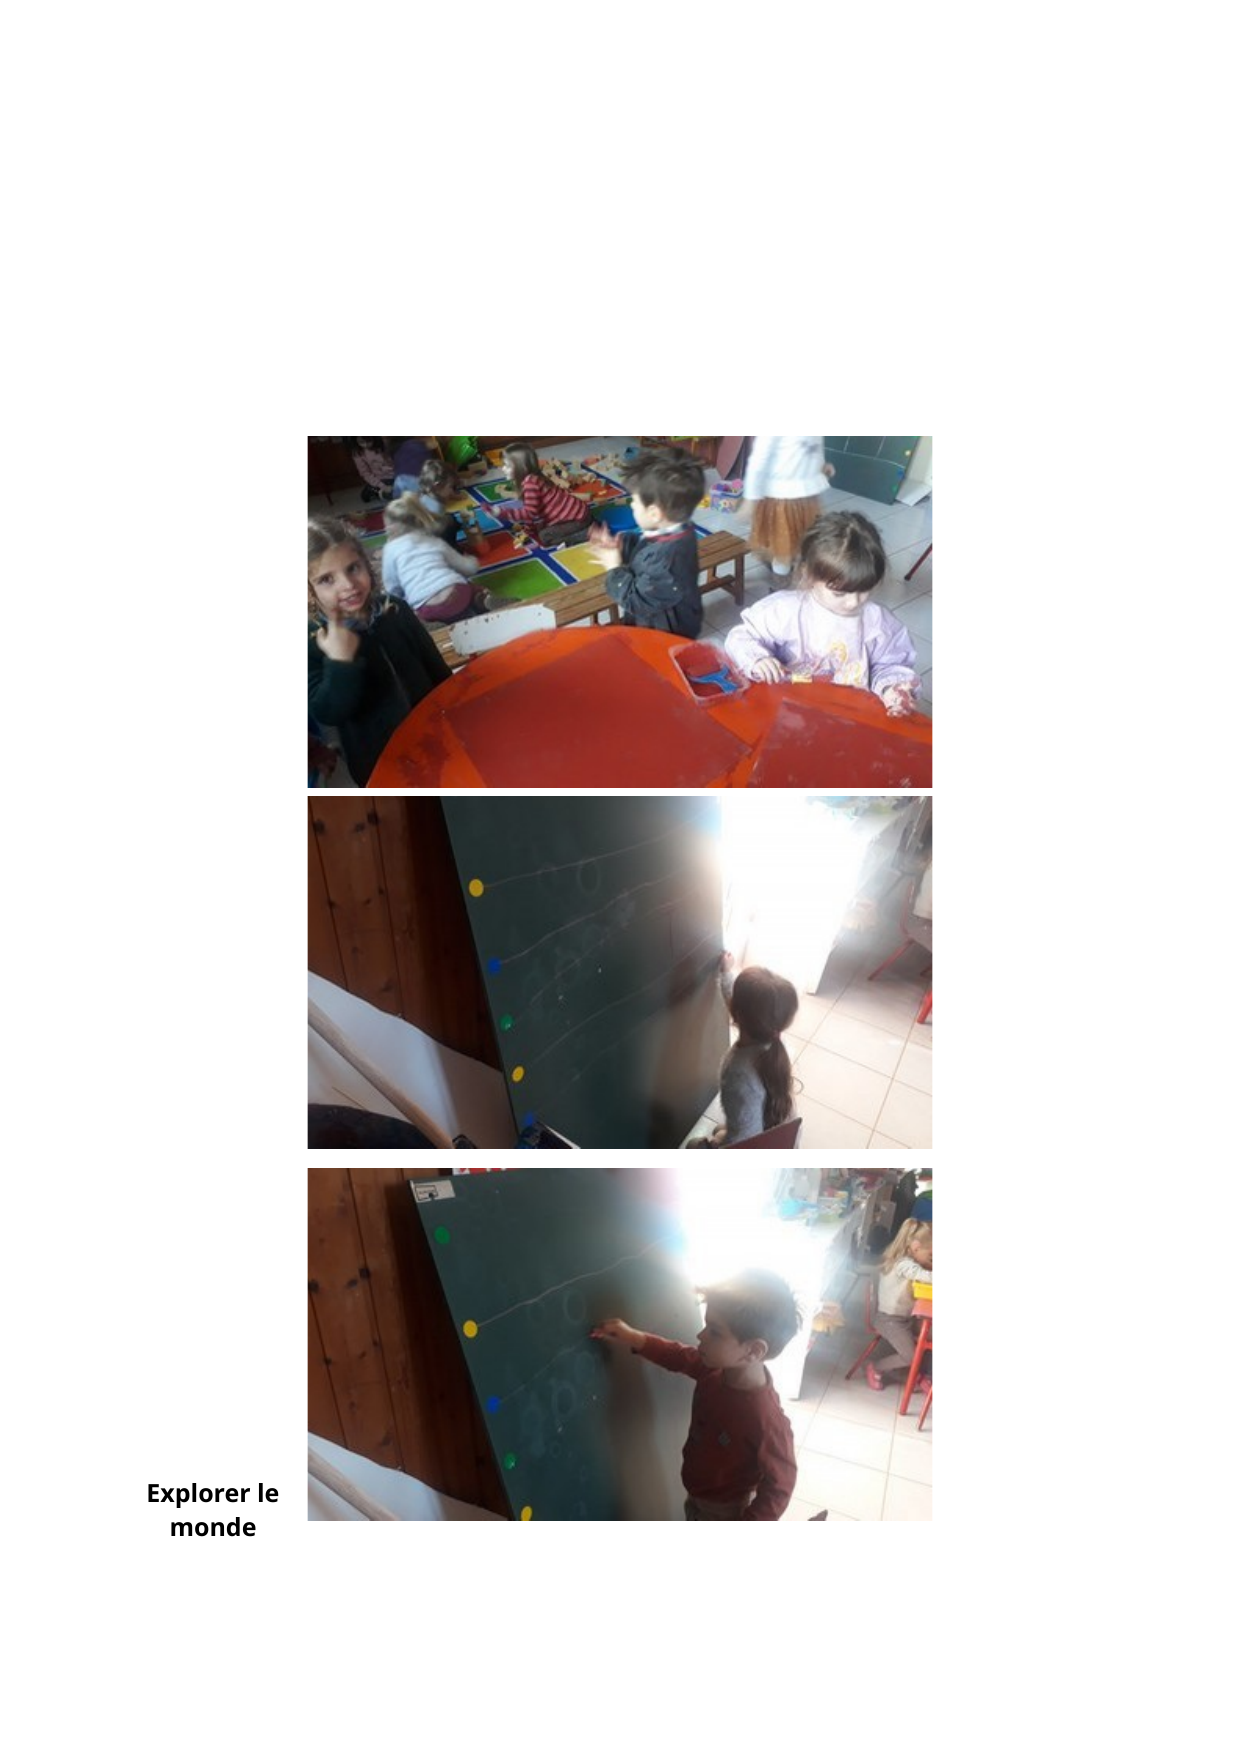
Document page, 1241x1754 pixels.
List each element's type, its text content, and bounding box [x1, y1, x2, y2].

text Explorer le monde [118, 1475, 1122, 1543]
picture [307, 1168, 933, 1521]
picture [307, 796, 933, 1149]
picture [307, 436, 933, 788]
